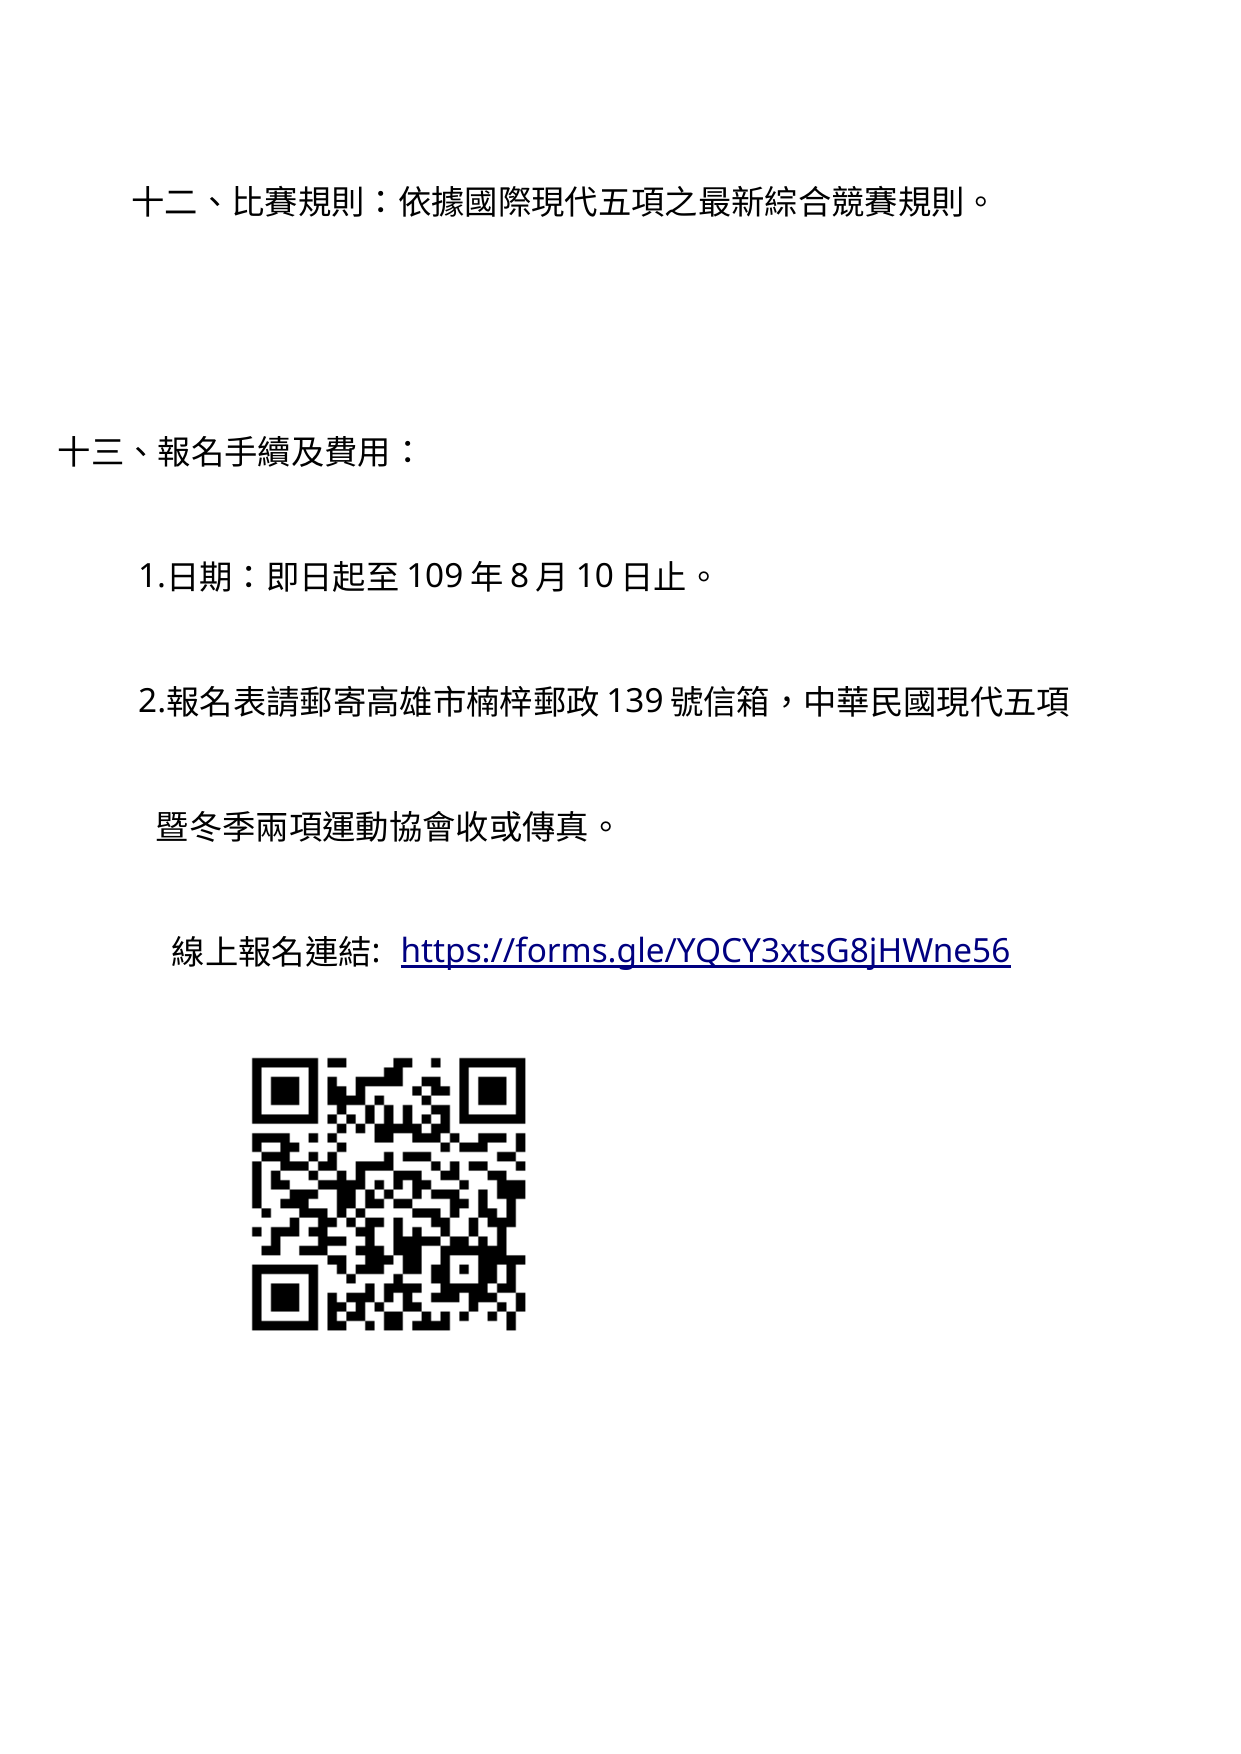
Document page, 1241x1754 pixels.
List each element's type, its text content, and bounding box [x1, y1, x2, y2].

text 暨冬季兩項運動協會收或傳真。 [69, 783, 1162, 846]
text 十二、比賽規則：依據國際現代五項之最新綜合競賽規則。 [131, 158, 1162, 221]
text 十三、報名手續及費用： [0, 408, 1162, 471]
text 線上報名連結: https://forms.gle/YQCY3xtsG8jHWne56 [69, 908, 1162, 971]
text 2.報名表請郵寄高雄市楠梓郵政139號信箱，中華民國現代五項 [69, 658, 1162, 721]
text 1.日期：即日起至109年8月10日止。 [19, 533, 1162, 596]
